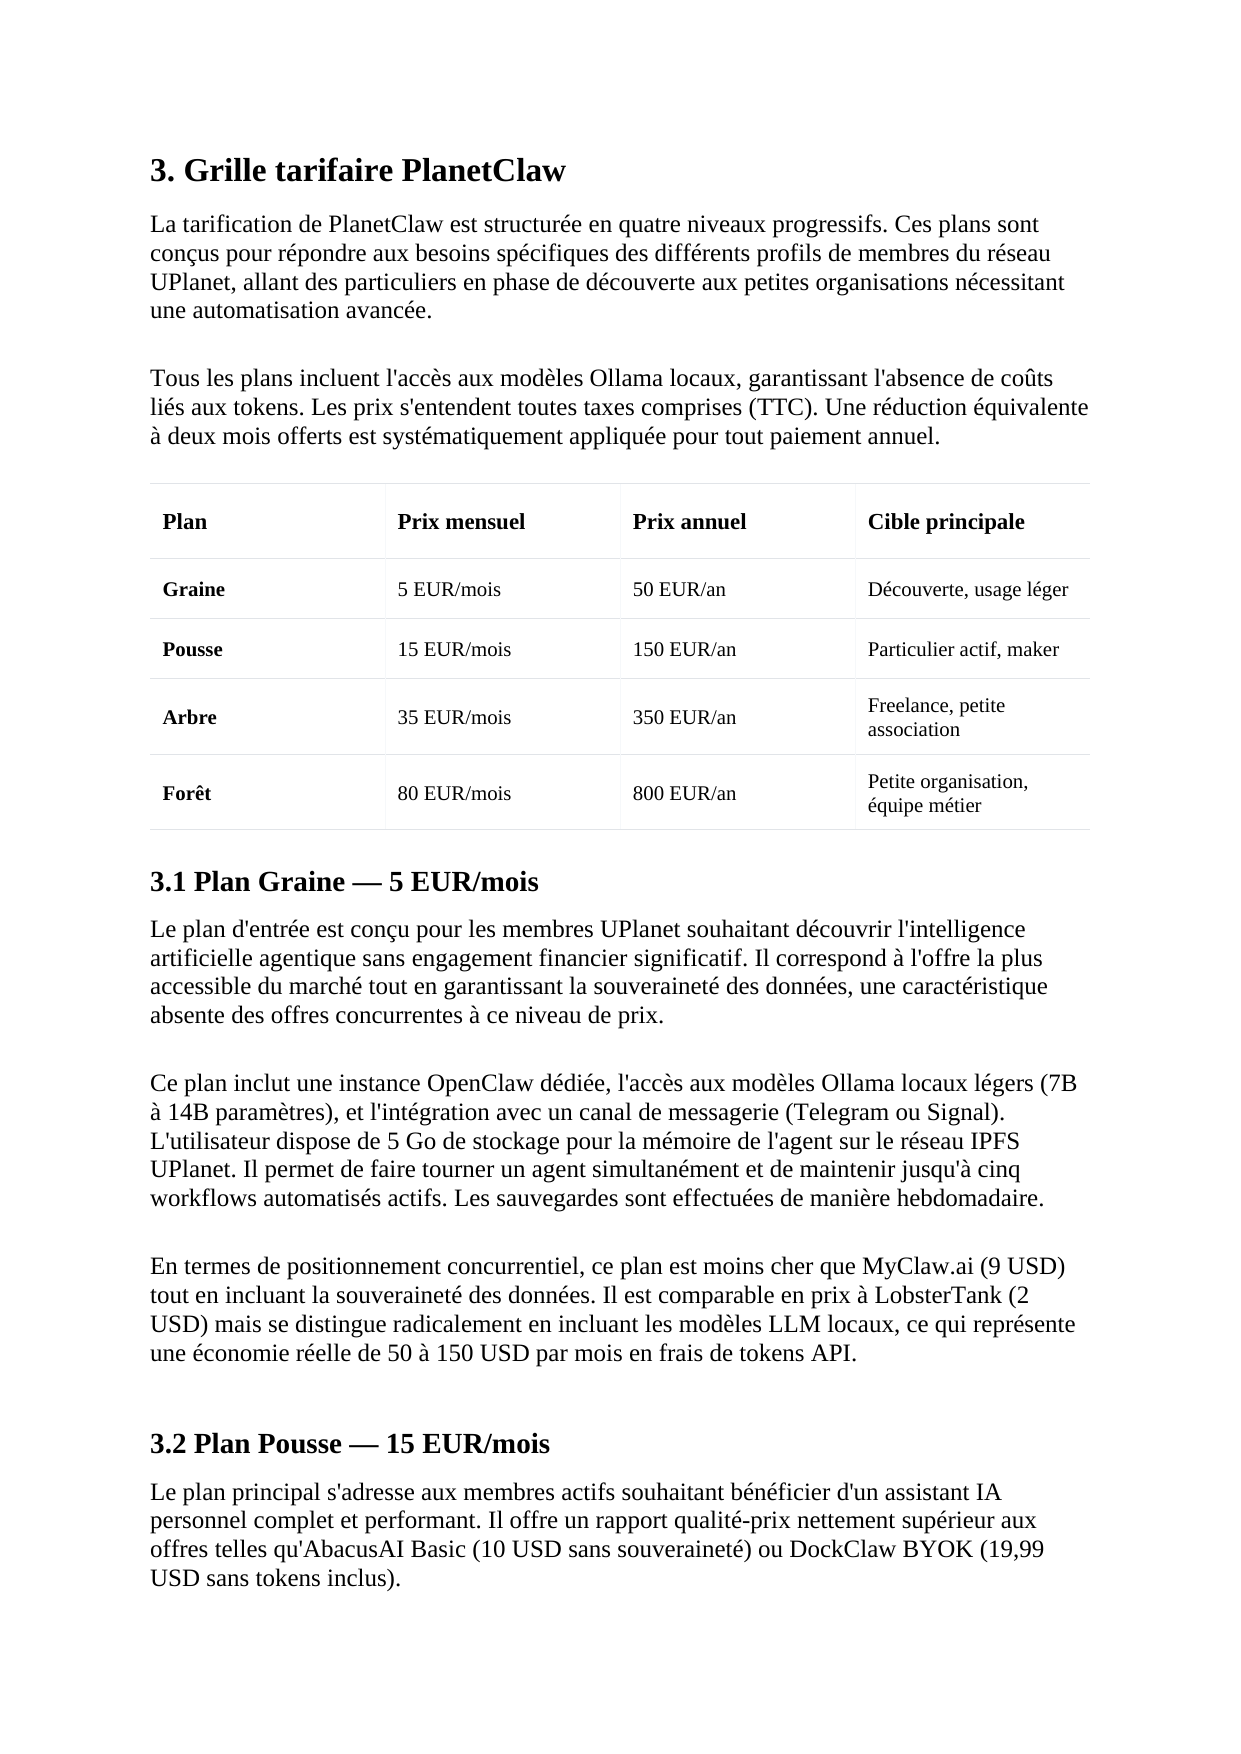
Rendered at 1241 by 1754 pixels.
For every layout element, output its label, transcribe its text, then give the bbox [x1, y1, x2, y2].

text Tous les plans incluent l'accès aux modèles Ollama locaux, garantissant l'absence de coûts liés aux tokens. Les prix s'entendent toutes taxes comprises (TTC). Une réduction équivalente à deux mois offerts est systématiquement appliquée pour tout paiement annuel. [150, 363, 1090, 450]
table_header Prix annuel [621, 484, 855, 558]
table_cell Petite organisation, équipe métier [856, 755, 1090, 829]
text Le plan principal s'adresse aux membres actifs souhaitant bénéficier d'un assistant IA personnel complet et performant. Il offre un rapport qualité-prix nettement supérieur aux offres telles qu'AbacusAI Basic (10 USD sans souveraineté) ou DockClaw BYOK (19,99 USD sans tokens inclus). [150, 1477, 1090, 1592]
table_cell Découverte, usage léger [856, 559, 1090, 618]
table_cell Arbre [150, 679, 385, 754]
table_cell 350 EUR/an [621, 679, 855, 754]
text Le plan d'entrée est conçu pour les membres UPlanet souhaitant découvrir l'intelligence artificielle agentique sans engagement financier significatif. Il correspond à l'offre la plus accessible du marché tout en garantissant la souveraineté des données, une caractéristique absente des offres concurrentes à ce niveau de prix. [150, 914, 1090, 1029]
table_cell 150 EUR/an [621, 619, 855, 678]
table_header Plan [150, 484, 385, 558]
table_header Cible principale [856, 484, 1090, 558]
table_cell Particulier actif, maker [856, 619, 1090, 678]
text La tarification de PlanetClaw est structurée en quatre niveaux progressifs. Ces plans sont conçus pour répondre aux besoins spécifiques des différents profils de membres du réseau UPlanet, allant des particuliers en phase de découverte aux petites organisations nécessitant une automatisation avancée. [150, 209, 1090, 324]
table_cell Pousse [150, 619, 385, 678]
table_cell 50 EUR/an [621, 559, 855, 618]
table_cell 35 EUR/mois [386, 679, 620, 754]
table_cell Graine [150, 559, 385, 618]
table_header Prix mensuel [386, 484, 620, 558]
text Ce plan inclut une instance OpenClaw dédiée, l'accès aux modèles Ollama locaux légers (7B à 14B paramètres), et l'intégration avec un canal de messagerie (Telegram ou Signal). L'utilisateur dispose de 5 Go de stockage pour la mémoire de l'agent sur le réseau IPFS UPlanet. Il permet de faire tourner un agent simultanément et de maintenir jusqu'à cinq workflows automatisés actifs. Les sauvegardes sont effectuées de manière hebdomadaire. [150, 1068, 1090, 1212]
subtitle 3.2 Plan Pousse — 15 EUR/mois [150, 1427, 1090, 1460]
text En termes de positionnement concurrentiel, ce plan est moins cher que MyClaw.ai (9 USD) tout en incluant la souveraineté des données. Il est comparable en prix à LobsterTank (2 USD) mais se distingue radicalement en incluant les modèles LLM locaux, ce qui représente une économie réelle de 50 à 150 USD par mois en frais de tokens API. [150, 1251, 1090, 1366]
table_cell Forêt [150, 755, 385, 829]
table_cell 15 EUR/mois [386, 619, 620, 678]
subtitle 3.1 Plan Graine — 5 EUR/mois [150, 864, 1090, 897]
table_cell Freelance, petite association [856, 679, 1090, 754]
subtitle 3. Grille tarifaire PlanetClaw [150, 150, 1090, 188]
table_cell 800 EUR/an [621, 755, 855, 829]
table_cell 80 EUR/mois [386, 755, 620, 829]
table_cell 5 EUR/mois [386, 559, 620, 618]
